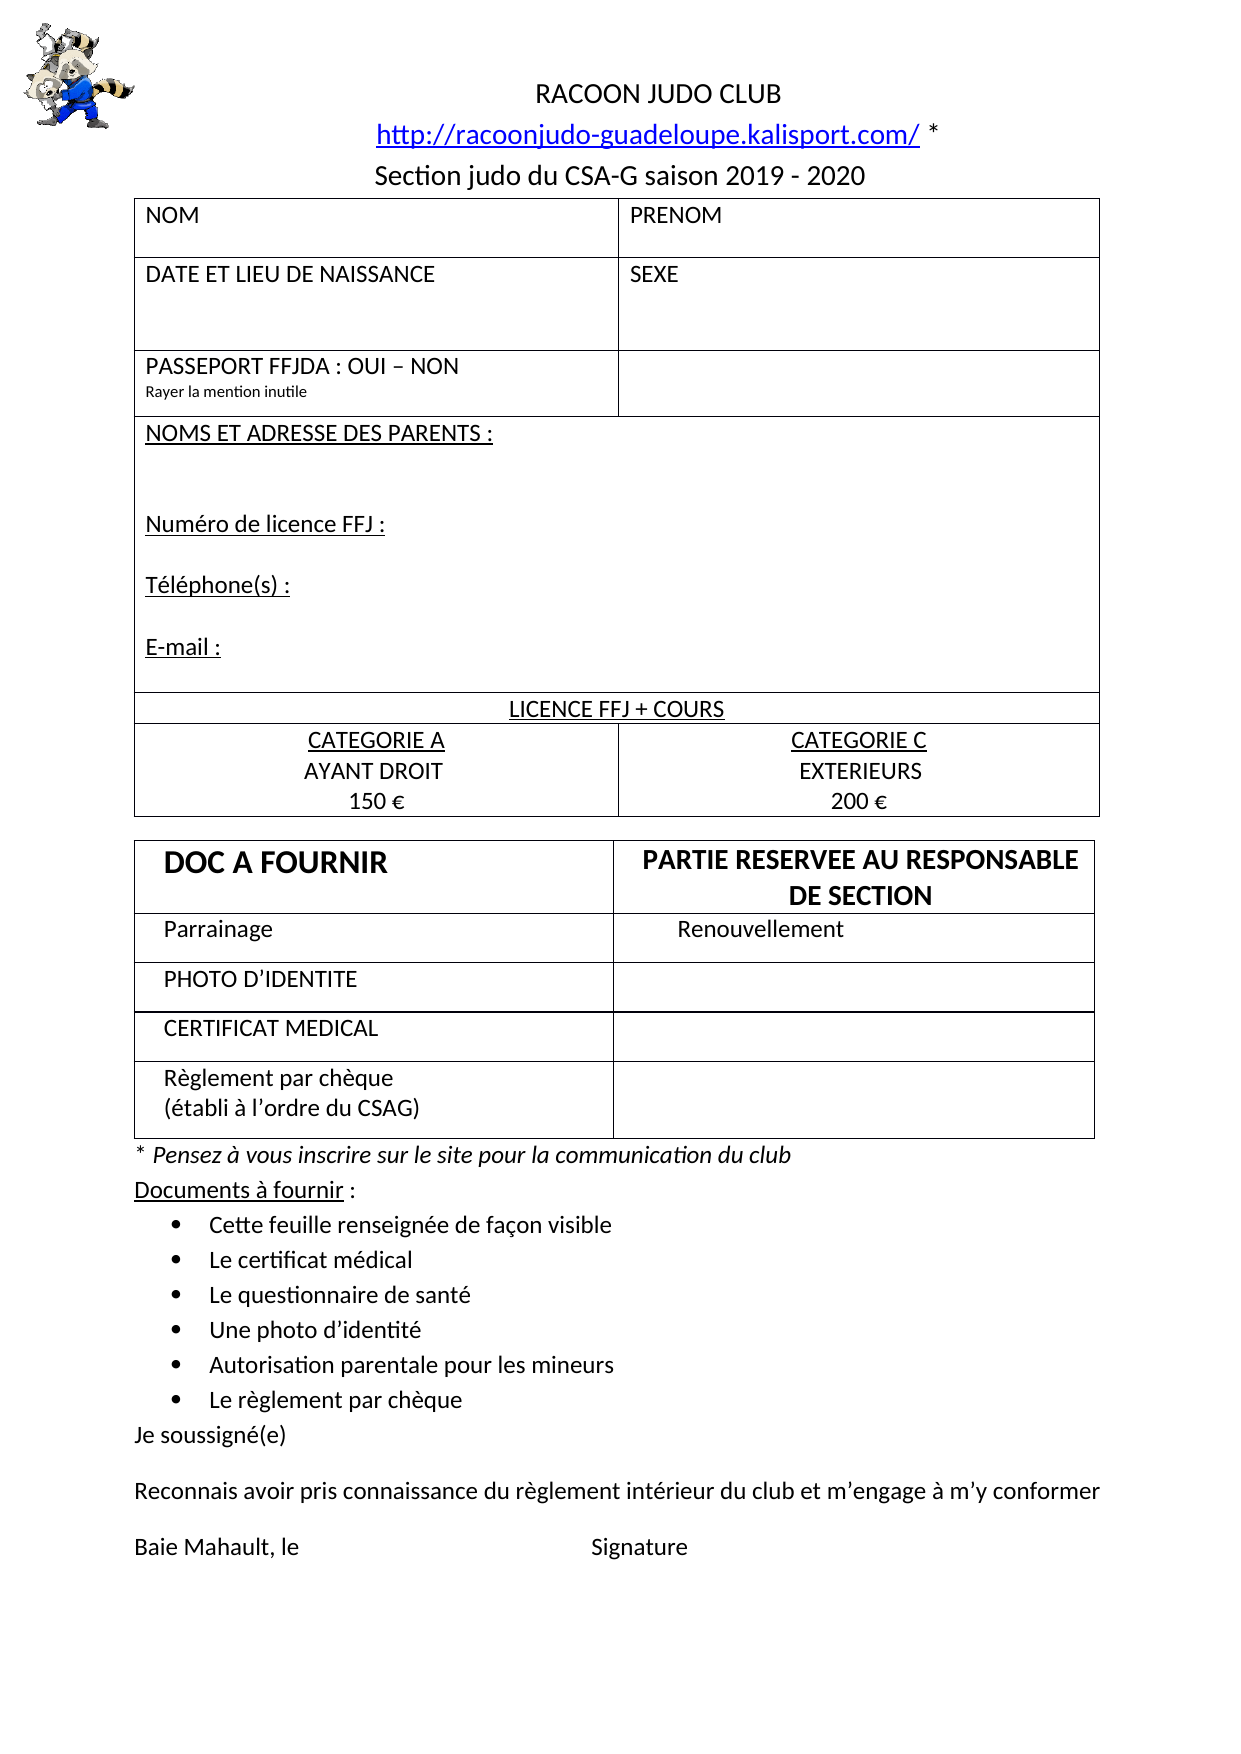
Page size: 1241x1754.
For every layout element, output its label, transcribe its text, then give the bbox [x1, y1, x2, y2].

table_cell [614, 963, 1094, 1011]
table_cell NOMS ET ADRESSE DES PARENTS : Numéro de licence FFJ : Téléphone(s) : E-mail : [135, 417, 1099, 692]
text RACOON JUDO CLUB [152, 75, 1165, 111]
table_cell [614, 1062, 1094, 1138]
table_cell DATE ET LIEU DE NAISSANCE [135, 258, 618, 349]
table_cell Renouvellement [614, 914, 1094, 962]
table_cell CERTIFICAT MEDICAL [135, 1013, 613, 1061]
table_cell [619, 351, 1099, 416]
table_cell SEXE [619, 258, 1099, 349]
table_header PRENOM [619, 199, 1099, 257]
text * Pensez à vous inscrire sur le site pour la communication du club [134, 1139, 1165, 1170]
table_cell CATEGORIE C EXTERIEURS 200 € [619, 724, 1099, 816]
text Baie Mahault, le Signature [134, 1531, 1165, 1562]
table_cell Règlement par chèque (établi à l’ordre du CSAG) [135, 1062, 613, 1138]
text http://racoonjudo-guadeloupe.kalisport.com/ * [152, 116, 1165, 152]
table_cell CATEGORIE A AYANT DROIT 150 € [135, 724, 618, 816]
text Documents à fournir : [134, 1174, 1165, 1205]
table_cell Parrainage [135, 914, 613, 962]
list Le questionnaire de santé [172, 1279, 1165, 1310]
table_header DOC A FOURNIR [135, 841, 613, 913]
picture [0, 0, 152, 152]
table_cell PASSEPORT FFJDA : OUI – NON Rayer la mention inutile [135, 351, 618, 416]
list Cette feuille renseignée de façon visible [172, 1209, 1165, 1240]
list Autorisation parentale pour les mineurs [172, 1349, 1165, 1380]
list Une photo d’identité [172, 1314, 1165, 1345]
table_cell [614, 1013, 1094, 1061]
table_cell PHOTO D’IDENTITE [135, 963, 613, 1011]
text Section judo du CSA-G saison 2019 - 2020 [75, 157, 1165, 192]
text Je soussigné(e) [134, 1419, 1165, 1450]
table_cell LICENCE FFJ + COURS [135, 693, 1099, 723]
list Le règlement par chèque [172, 1384, 1165, 1415]
table_header PARTIE RESERVEE AU RESPONSABLE DE SECTION [614, 841, 1094, 913]
list Le certificat médical [172, 1244, 1165, 1275]
table_header NOM [135, 199, 618, 257]
text Reconnais avoir pris connaissance du règlement intérieur du club et m’engage à m’y conformer [134, 1475, 1165, 1506]
